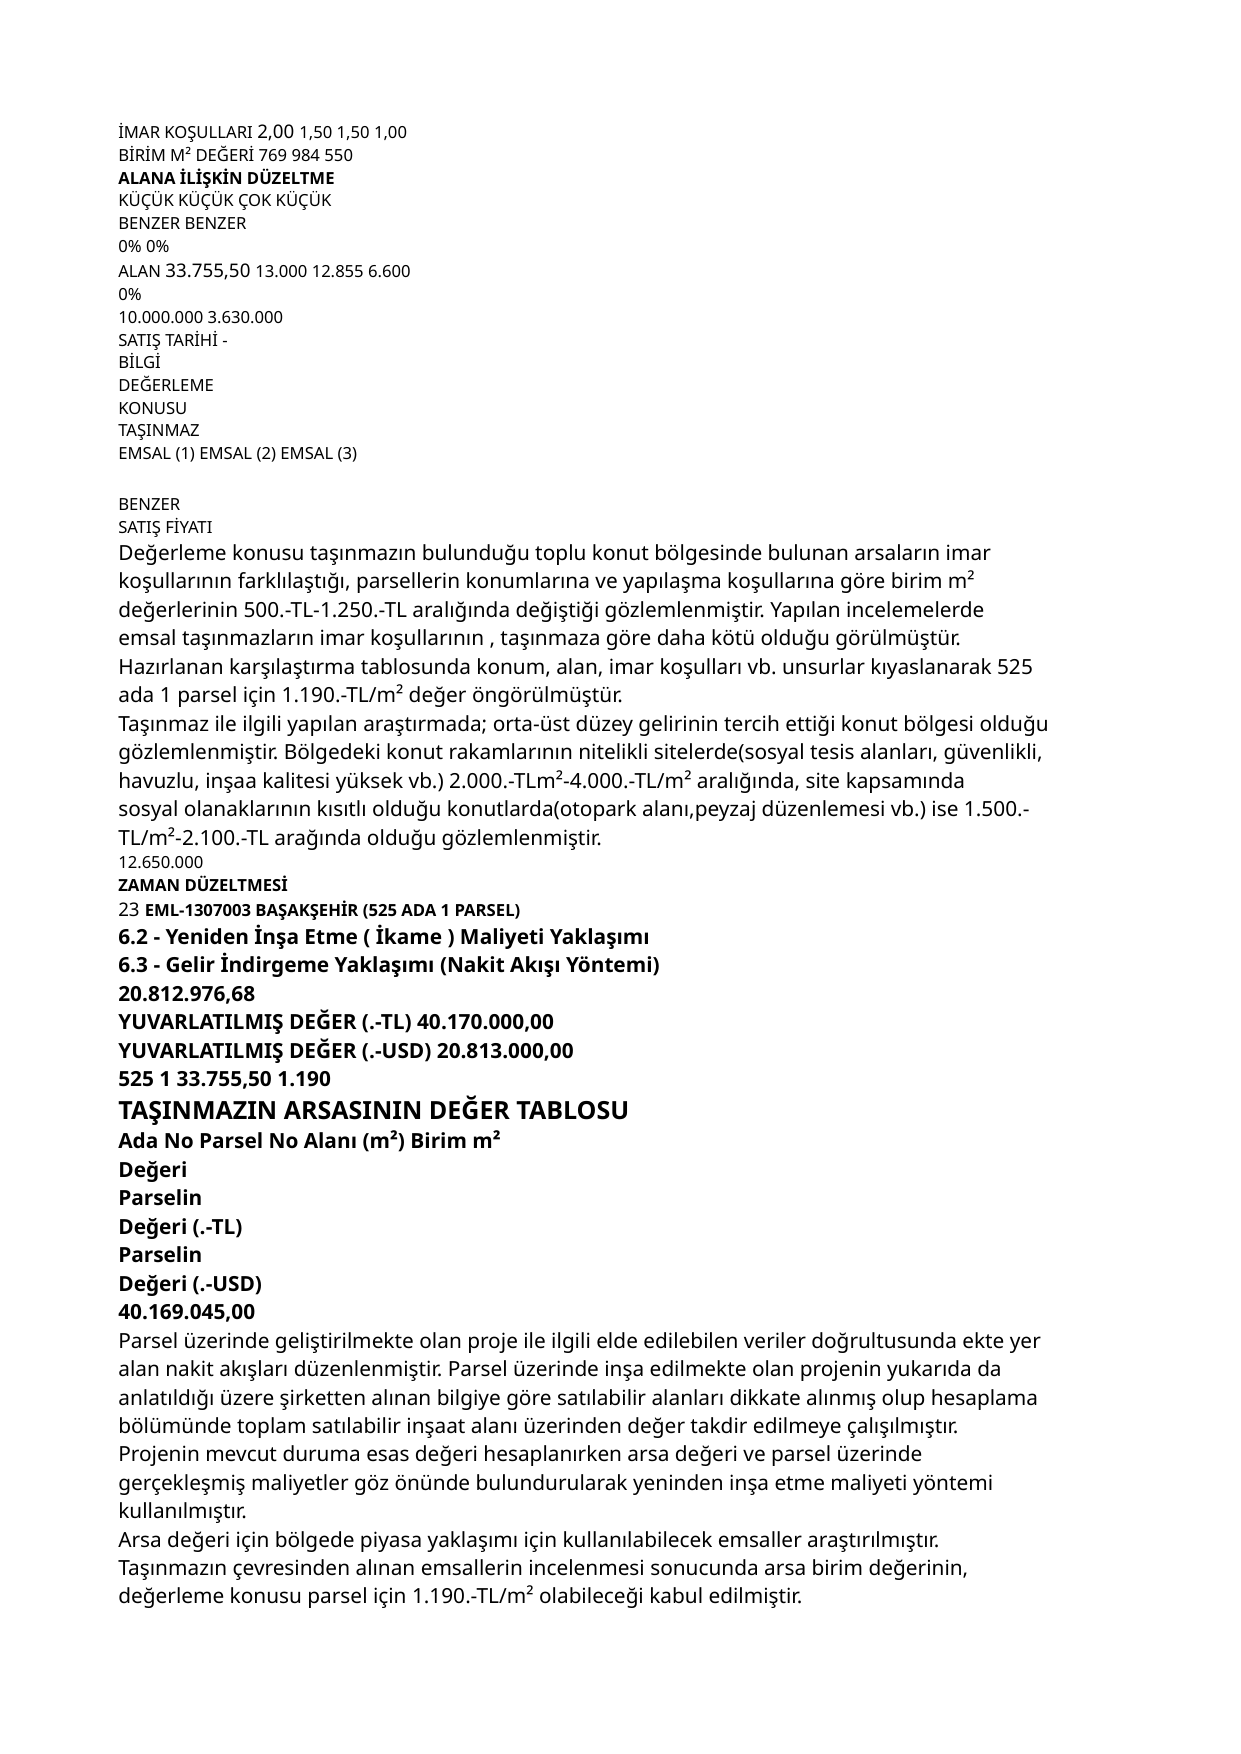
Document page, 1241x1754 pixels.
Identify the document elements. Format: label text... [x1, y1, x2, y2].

text 20.812.976,68 [118, 979, 1122, 1007]
text 525 1 33.755,50 1.190 [118, 1064, 1122, 1093]
text 40.169.045,00 [118, 1297, 1122, 1326]
text ada 1 parsel için 1.190.-TL/m² değer öngörülmüştür. [118, 680, 1122, 709]
text DEĞERLEME [118, 373, 1122, 396]
text Projenin mevcut duruma esas değeri hesaplanırken arsa değeri ve parsel üzerinde [118, 1439, 1122, 1468]
text alan nakit akışları düzenlenmiştir. Parsel üzerinde inşa edilmekte olan projenin yukarıda da [118, 1354, 1122, 1383]
text 0% [118, 283, 1122, 305]
text koşullarının farklılaştığı, parsellerin konumlarına ve yapılaşma koşullarına göre birim m² [118, 567, 1122, 595]
text SATIŞ FİYATI [118, 516, 1122, 538]
text 10.000.000 3.630.000 [118, 305, 1122, 328]
text Ada No Parsel No Alanı (m²) Birim m² [118, 1127, 1122, 1155]
text ALAN 33.755,50 13.000 12.855 6.600 [118, 257, 1122, 283]
text Hazırlanan karşılaştırma tablosunda konum, alan, imar koşulları vb. unsurlar kıyaslanarak 525 [118, 652, 1122, 680]
text 0% 0% [118, 234, 1122, 257]
text Değeri [118, 1155, 1122, 1183]
text ZAMAN DÜZELTMESİ [118, 874, 1122, 896]
text SATIŞ TARİHİ - [118, 328, 1122, 351]
text havuzlu, inşaa kalitesi yüksek vb.) 2.000.-TLm²-4.000.-TL/m² aralığında, site kapsamında [118, 766, 1122, 794]
text YUVARLATILMIŞ DEĞER (.-TL) 40.170.000,00 [118, 1007, 1122, 1036]
text 12.650.000 [118, 851, 1122, 874]
text İMAR KOŞULLARI 2,00 1,50 1,50 1,00 [118, 118, 1122, 144]
text değerlerinin 500.-TL-1.250.-TL aralığında değiştiği gözlemlenmiştir. Yapılan incelemelerde [118, 595, 1122, 623]
text 23 EML-1307003 BAŞAKŞEHİR (525 ADA 1 PARSEL) [118, 896, 1122, 922]
text Parselin [118, 1183, 1122, 1212]
text TAŞINMAZ [118, 419, 1122, 442]
text Parselin [118, 1240, 1122, 1269]
text TAŞINMAZIN ARSASININ DEĞER TABLOSU [118, 1093, 1122, 1127]
text kullanılmıştır. [118, 1496, 1122, 1525]
text Değeri (.-TL) [118, 1212, 1122, 1240]
text Değeri (.-USD) [118, 1269, 1122, 1297]
text TL/m²-2.100.-TL arağında olduğu gözlemlenmiştir. [118, 823, 1122, 851]
text 6.3 - Gelir İndirgeme Yaklaşımı (Nakit Akışı Yöntemi) [118, 950, 1122, 979]
text KONUSU [118, 396, 1122, 419]
text EMSAL (1) EMSAL (2) EMSAL (3) [118, 442, 1122, 464]
text gözlemlenmiştir. Bölgedeki konut rakamlarının nitelikli sitelerde(sosyal tesis alanları, güvenlikli, [118, 737, 1122, 766]
text Arsa değeri için bölgede piyasa yaklaşımı için kullanılabilecek emsaller araştırılmıştır. [118, 1525, 1122, 1553]
text gerçekleşmiş maliyetler göz önünde bulundurularak yeninden inşa etme maliyeti yöntemi [118, 1468, 1122, 1496]
text bölümünde toplam satılabilir inşaat alanı üzerinden değer takdir edilmeye çalışılmıştır. [118, 1411, 1122, 1439]
text BENZER BENZER [118, 212, 1122, 234]
text Parsel üzerinde geliştirilmekte olan proje ile ilgili elde edilebilen veriler doğrultusunda ekte yer [118, 1326, 1122, 1354]
text 6.2 - Yeniden İnşa Etme ( İkame ) Maliyeti Yaklaşımı [118, 922, 1122, 950]
text YUVARLATILMIŞ DEĞER (.-USD) 20.813.000,00 [118, 1036, 1122, 1064]
text ALANA İLİŞKİN DÜZELTME [118, 166, 1122, 189]
text anlatıldığı üzere şirketten alınan bilgiye göre satılabilir alanları dikkate alınmış olup hesaplama [118, 1383, 1122, 1411]
text emsal taşınmazların imar koşullarının , taşınmaza göre daha kötü olduğu görülmüştür. [118, 623, 1122, 652]
text KARŞILAŞTIRMA TABLOSU (ARSA) [118, 464, 1122, 493]
text BİLGİ [118, 351, 1122, 373]
text değerleme konusu parsel için 1.190.-TL/m² olabileceği kabul edilmiştir. [118, 1582, 1122, 1610]
text KÜÇÜK KÜÇÜK ÇOK KÜÇÜK [118, 189, 1122, 212]
text BİRİM M² DEĞERİ 769 984 550 [118, 144, 1122, 166]
text Değerleme konusu taşınmazın bulunduğu toplu konut bölgesinde bulunan arsaların imar [118, 538, 1122, 567]
text sosyal olanaklarının kısıtlı olduğu konutlarda(otopark alanı,peyzaj düzenlemesi vb.) ise 1.500.- [118, 794, 1122, 823]
text Taşınmazın çevresinden alınan emsallerin incelenmesi sonucunda arsa birim değerinin, [118, 1553, 1122, 1582]
text BENZER [118, 493, 1122, 516]
text Taşınmaz ile ilgili yapılan araştırmada; orta-üst düzey gelirinin tercih ettiği konut bölgesi olduğu [118, 709, 1122, 737]
